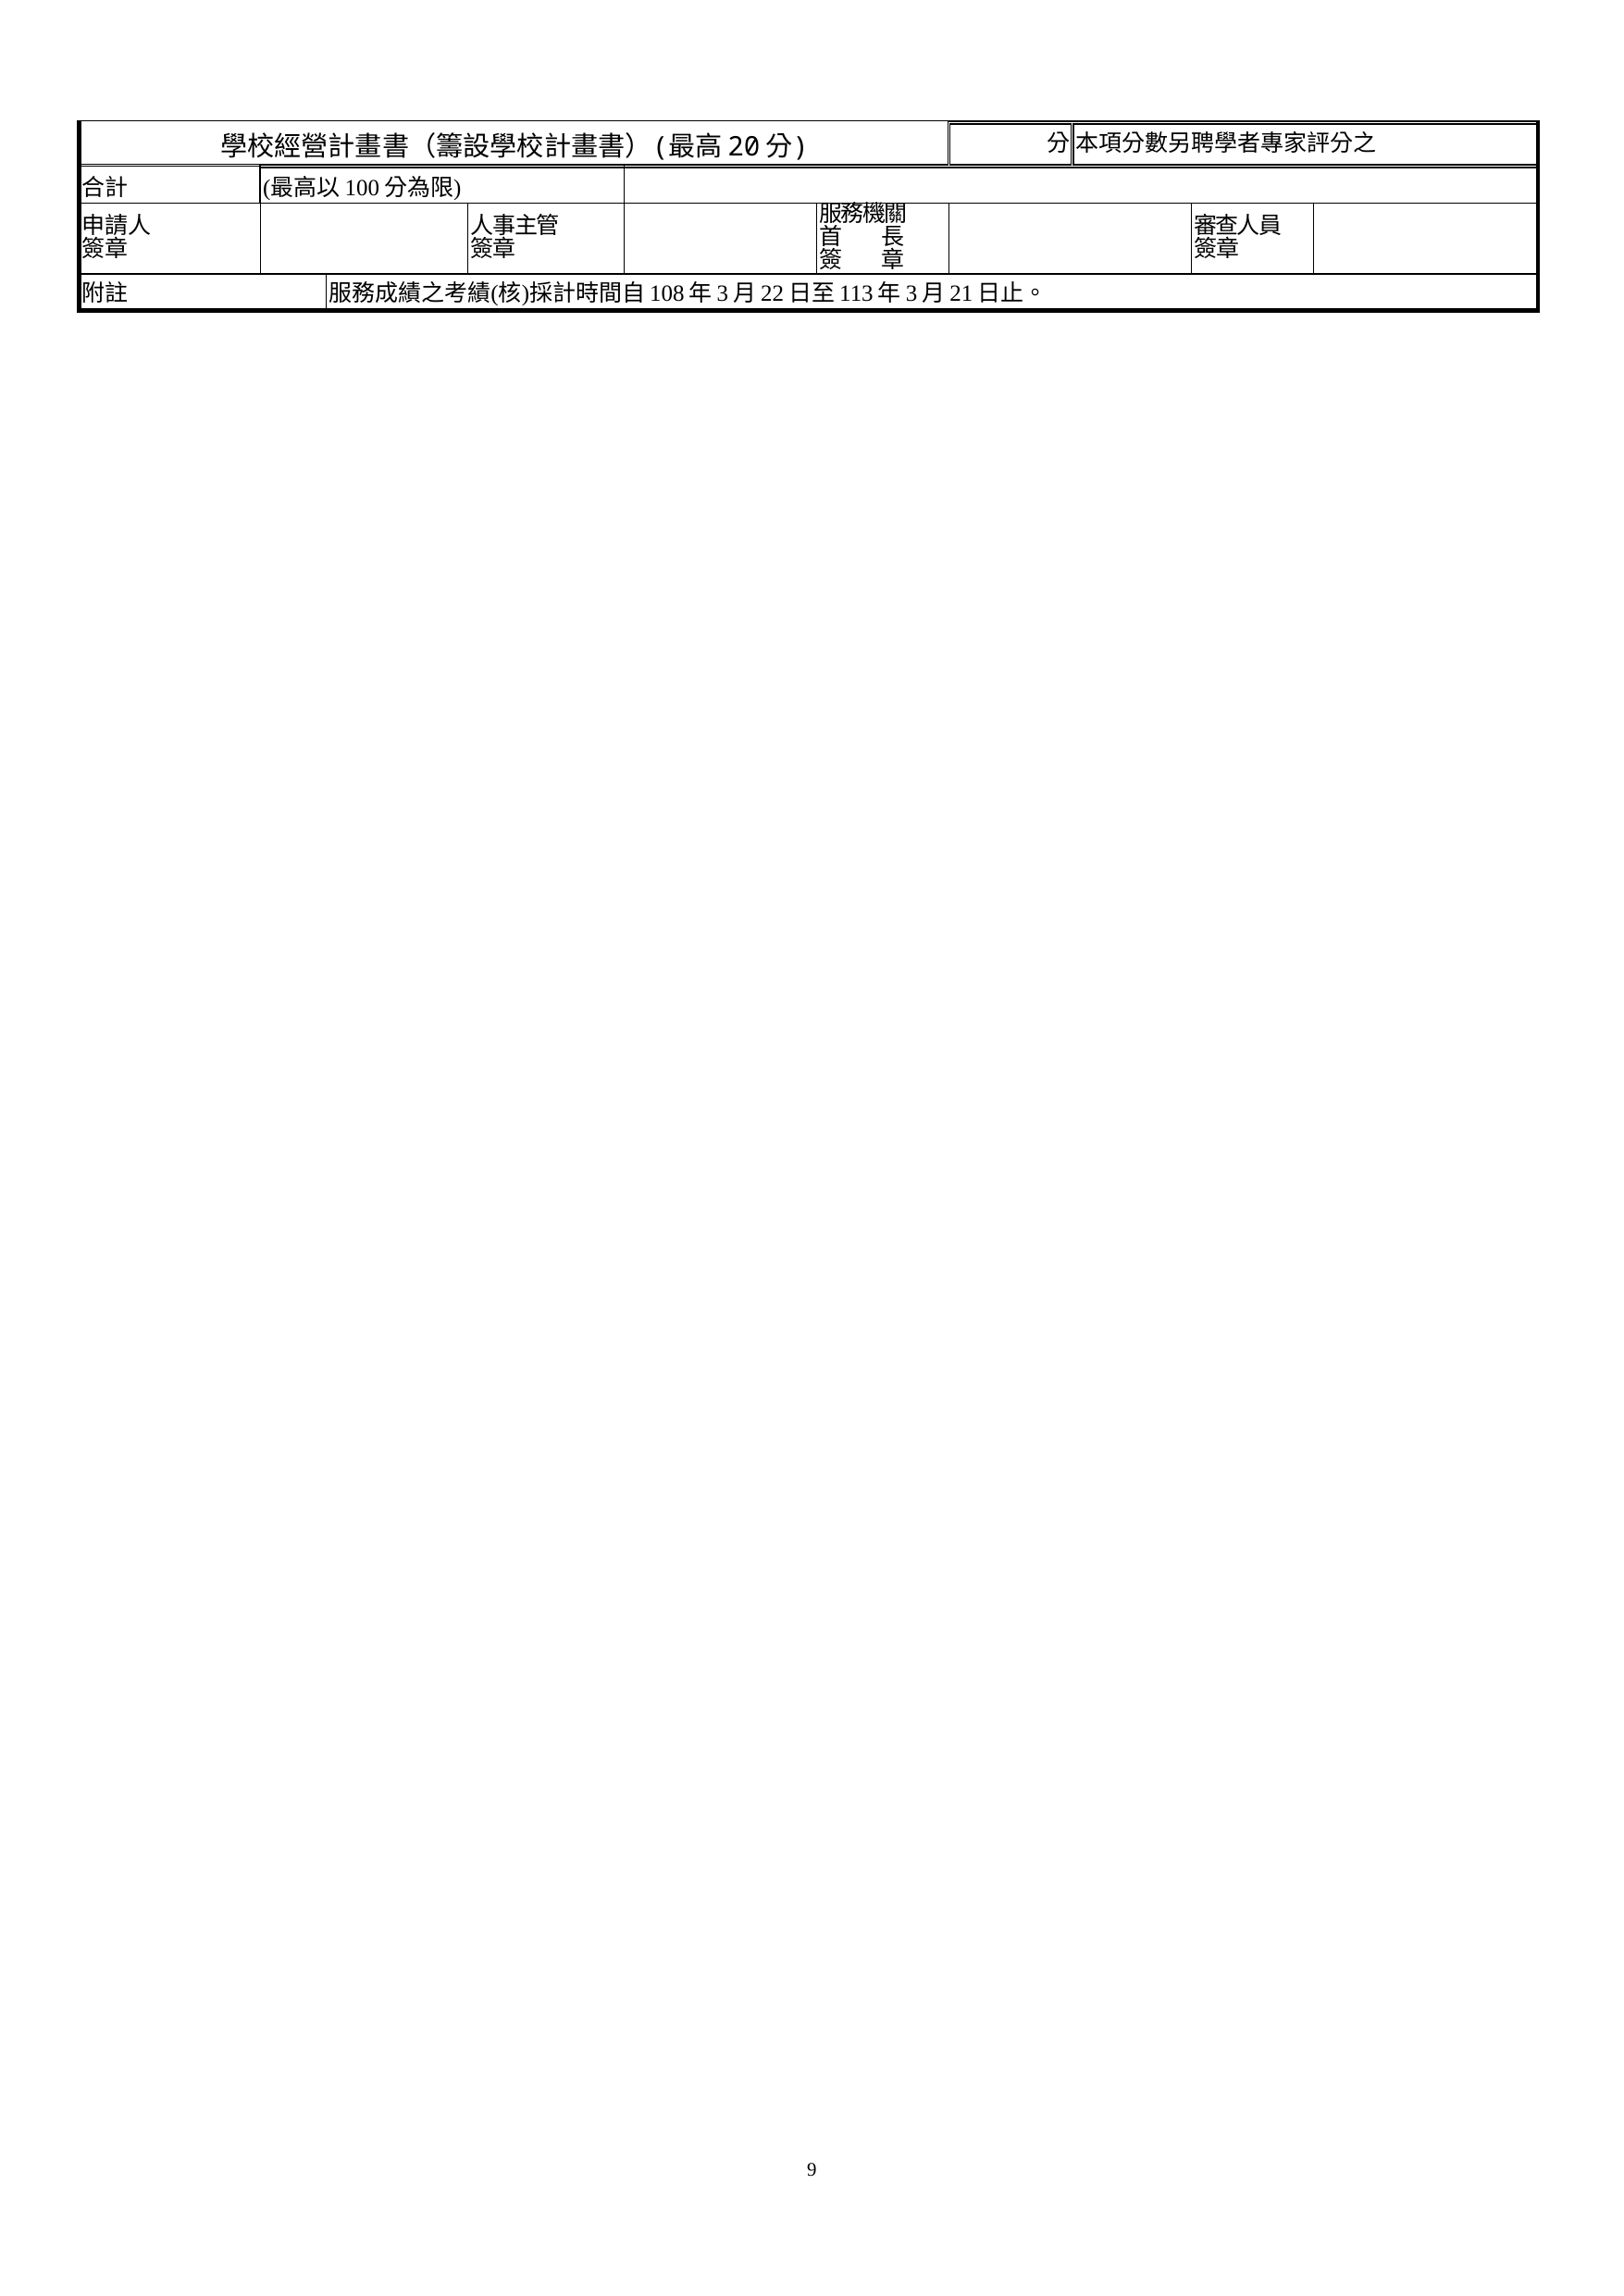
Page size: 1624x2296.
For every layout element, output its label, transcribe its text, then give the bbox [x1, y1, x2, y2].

table_cell 分 [950, 125, 1071, 164]
table_cell [1540, 164, 1543, 203]
table_cell [625, 204, 816, 272]
table_cell [261, 204, 467, 272]
table_cell 服務成績之考績(核)採計時間自108年3月22日至113年3月21日止。 [327, 275, 1536, 308]
table_cell 人事主管 簽章 [468, 204, 624, 272]
table_cell [1540, 120, 1543, 164]
table_cell (最高以100分為限) [261, 168, 624, 203]
table_cell 申請人 簽章 [81, 204, 260, 272]
table_cell 審查人員 簽章 [1192, 204, 1313, 272]
table_cell 本項分數另聘學者專家評分之 [1074, 125, 1536, 164]
table_cell 學校經營計畫書（籌設學校計畫書）(最高20分) [81, 121, 948, 164]
table_cell [625, 168, 1536, 203]
table_cell [1314, 204, 1536, 272]
table_cell [1540, 203, 1543, 272]
table_cell 合計 [81, 167, 259, 203]
table_cell [1540, 273, 1543, 308]
table_cell 服務機關 首 長 簽 章 [817, 204, 948, 272]
table_cell 附註 [81, 275, 326, 308]
table_cell [949, 204, 1191, 272]
